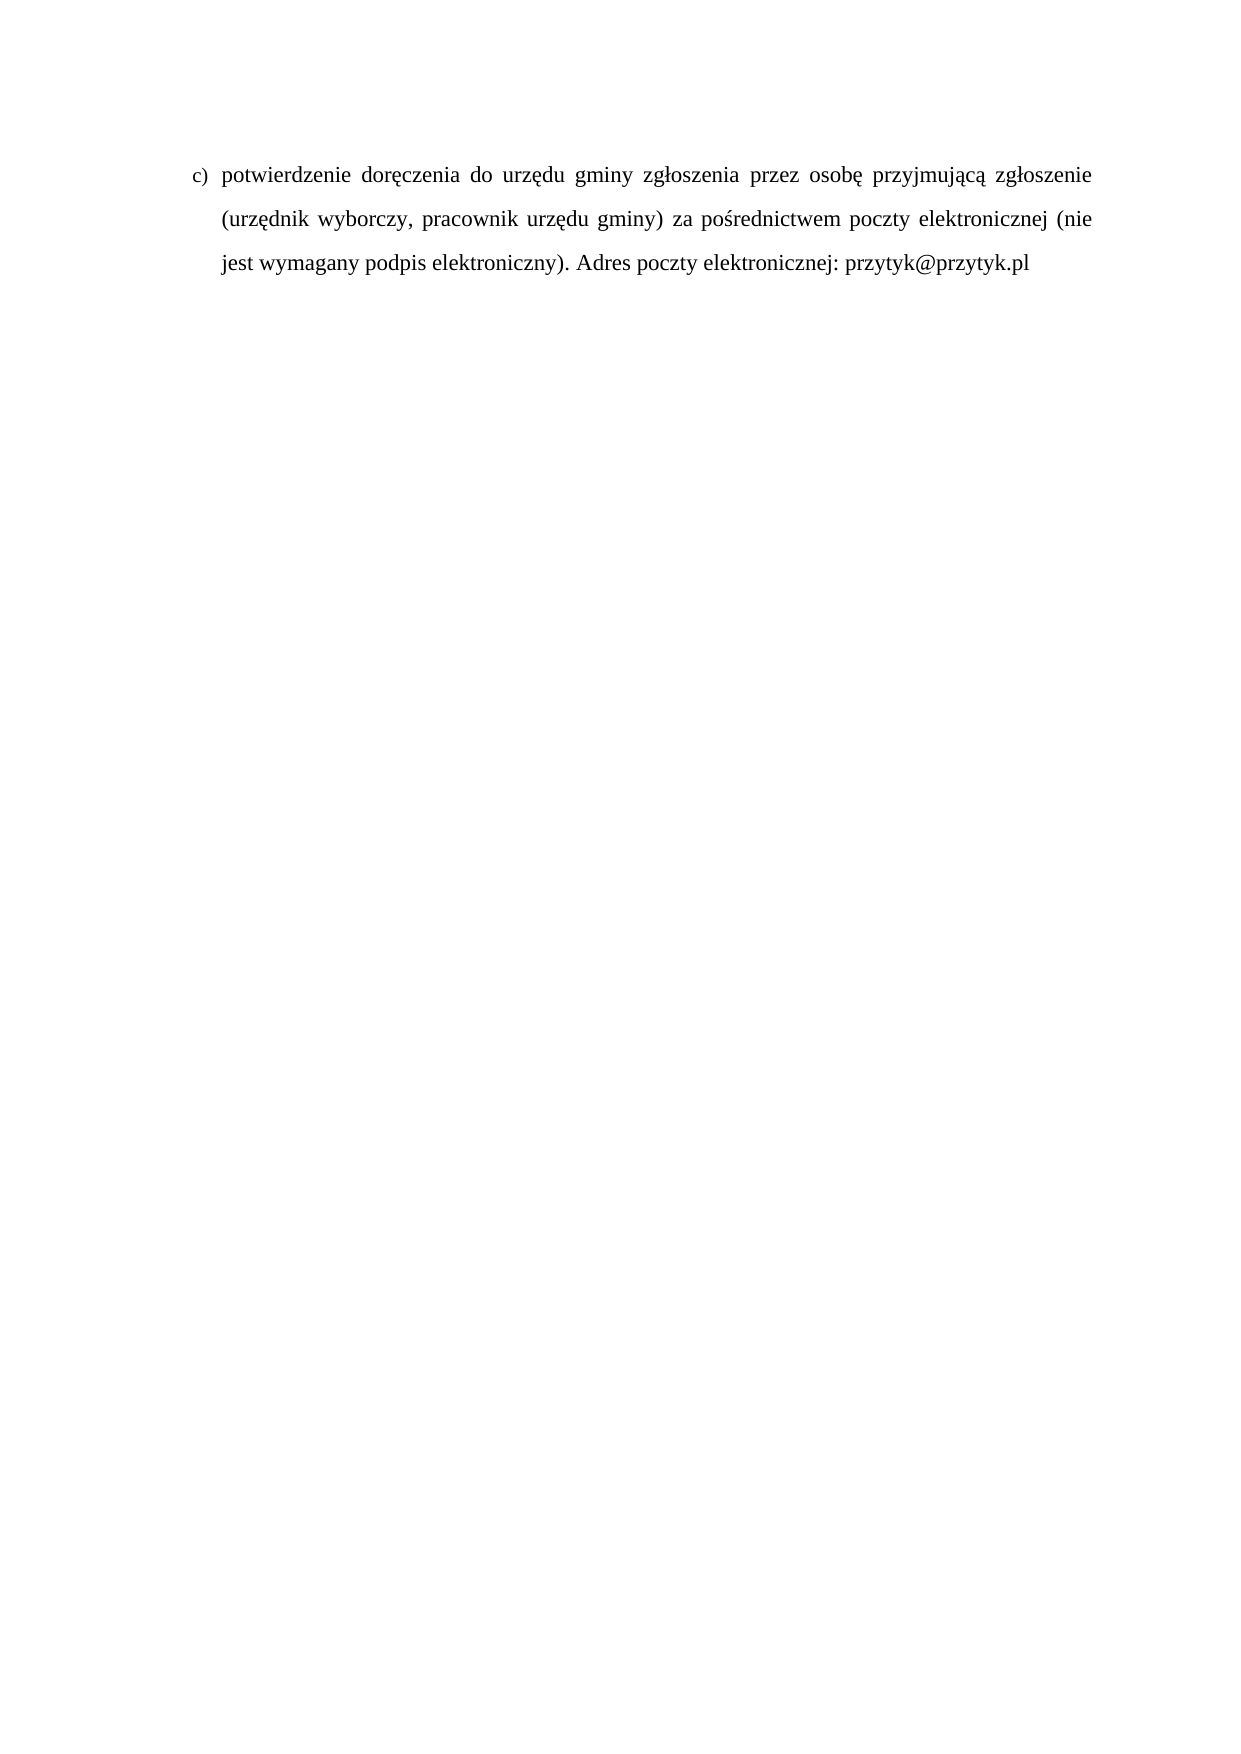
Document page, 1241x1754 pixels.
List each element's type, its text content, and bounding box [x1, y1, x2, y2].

list potwierdzenie doręczenia do urzędu gminy zgłoszenia przez osobę przyjmującą zgłoszenie (urzędnik wyborczy, pracownik urzędu gminy) za pośrednictwem poczty elektronicznej (nie jest wymagany podpis elektroniczny). Adres poczty elektronicznej: przytyk@przytyk.pl [192, 148, 1093, 279]
